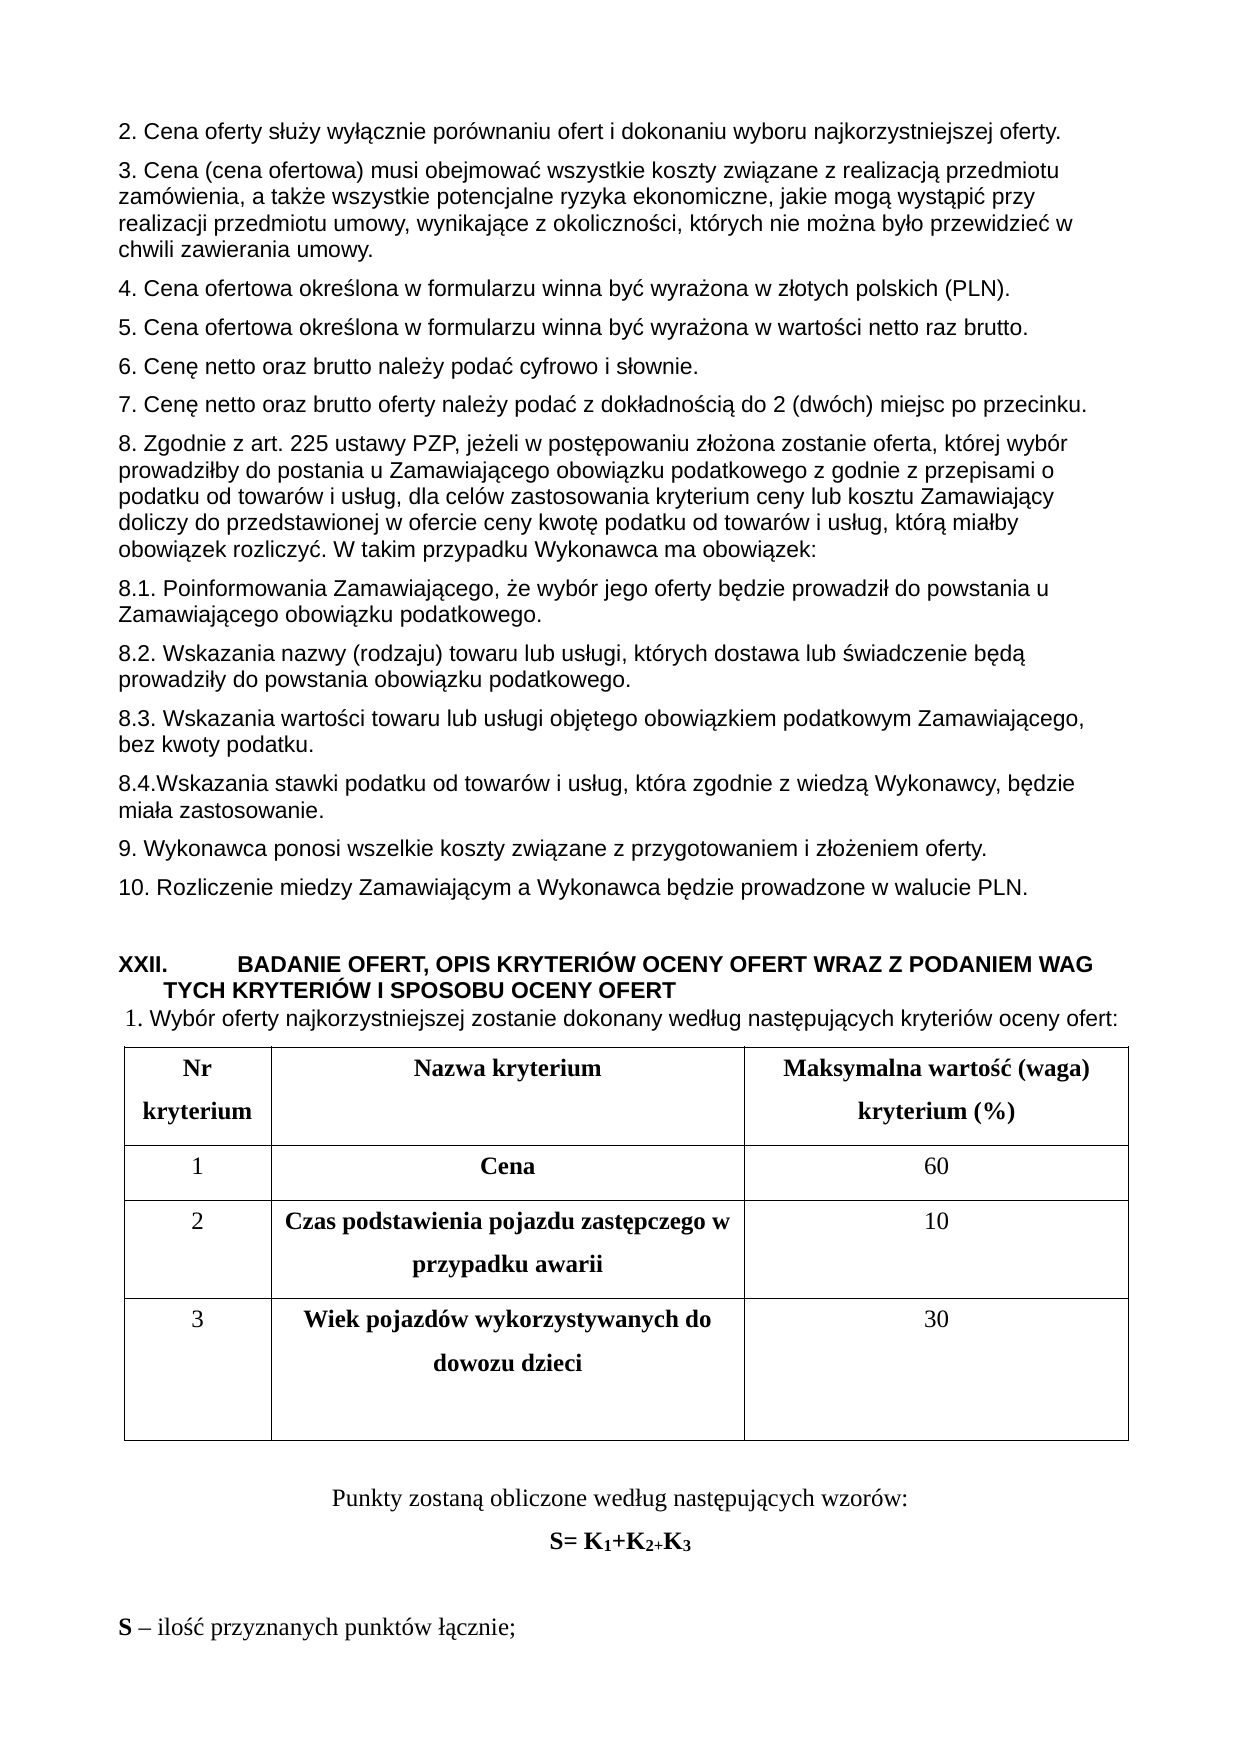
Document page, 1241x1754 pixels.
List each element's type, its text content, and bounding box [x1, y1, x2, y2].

table_cell 2 [125, 1201, 271, 1298]
text 2. Cena oferty służy wyłącznie porównaniu ofert i dokonaniu wyboru najkorzystniejszej oferty. [118, 118, 1122, 144]
text 6. Cenę netto oraz brutto należy podać cyfrowo i słownie. [118, 353, 1122, 379]
table_cell 10 [745, 1201, 1128, 1298]
text 8.1. Poinformowania Zamawiającego, że wybór jego oferty będzie prowadził do powstania u Zamawiającego obowiązku podatkowego. [118, 574, 1122, 627]
text 9. Wykonawca ponosi wszelkie koszty związane z przygotowaniem i złożeniem oferty. [118, 835, 1122, 862]
table_header Maksymalna wartość (waga) kryterium (%) [745, 1048, 1128, 1144]
text 8.4.Wskazania stawki podatku od towarów i usług, która zgodnie z wiedzą Wykonawcy, będzie miała zastosowanie. [118, 770, 1122, 823]
text 7. Cenę netto oraz brutto oferty należy podać z dokładnością do 2 (dwóch) miejsc po przecinku. [118, 391, 1122, 418]
table_cell 30 [745, 1299, 1128, 1439]
table_header Nazwa kryterium [272, 1048, 744, 1144]
text 8.2. Wskazania nazwy (rodzaju) towaru lub usługi, których dostawa lub świadczenie będą prowadziły do powstania obowiązku podatkowego. [118, 640, 1122, 692]
text 8.3. Wskazania wartości towaru lub usługi objętego obowiązkiem podatkowym Zamawiającego, bez kwoty podatku. [118, 705, 1122, 758]
list 1. Wybór oferty najkorzystniejszej zostanie dokonany według następujących kryteriów oceny ofert: [118, 1003, 1122, 1032]
list Punkty zostaną obliczone według następujących wzorów: [118, 1483, 1122, 1512]
text XXII. BADANIE OFERT, OPIS KRYTERIÓW OCENY OFERT WRAZ Z PODANIEM WAG TYCH KRYTERIÓW I SPOSOBU OCENY OFERT [118, 951, 1122, 1003]
table_header Nr kryterium [125, 1048, 271, 1144]
text 8. Zgodnie z art. 225 ustawy PZP, jeżeli w postępowaniu złożona zostanie oferta, której wybór prowadziłby do postania u Zamawiającego obowiązku podatkowego z godnie z przepisami o podatku od towarów i usług, dla celów zastosowania kryterium ceny lub kosztu Zamawiający doliczy do przedstawionej w ofercie ceny kwotę podatku od towarów i usług, którą miałby obowiązek rozliczyć. W takim przypadku Wykonawca ma obowiązek: [118, 430, 1122, 562]
text 10. Rozliczenie miedzy Zamawiającym a Wykonawca będzie prowadzone w walucie PLN. [118, 874, 1122, 901]
table_cell 3 [125, 1299, 271, 1439]
list S= K1+K2+K3 [118, 1526, 1122, 1555]
table_cell 1 [125, 1146, 271, 1199]
table_cell Cena [272, 1146, 744, 1199]
list S – ilość przyznanych punktów łącznie; [118, 1612, 1122, 1641]
table_cell Wiek pojazdów wykorzystywanych do dowozu dzieci [272, 1299, 744, 1439]
text 3. Cena (cena ofertowa) musi obejmować wszystkie koszty związane z realizacją przedmiotu zamówienia, a także wszystkie potencjalne ryzyka ekonomiczne, jakie mogą wystąpić przy realizacji przedmiotu umowy, wynikające z okoliczności, których nie można było przewidzieć w chwili zawierania umowy. [118, 157, 1122, 262]
table_cell 60 [745, 1146, 1128, 1199]
text 4. Cena ofertowa określona w formularzu winna być wyrażona w złotych polskich (PLN). [118, 275, 1122, 301]
table_cell Czas podstawienia pojazdu zastępczego w przypadku awarii [272, 1201, 744, 1298]
text 5. Cena ofertowa określona w formularzu winna być wyrażona w wartości netto raz brutto. [118, 314, 1122, 340]
